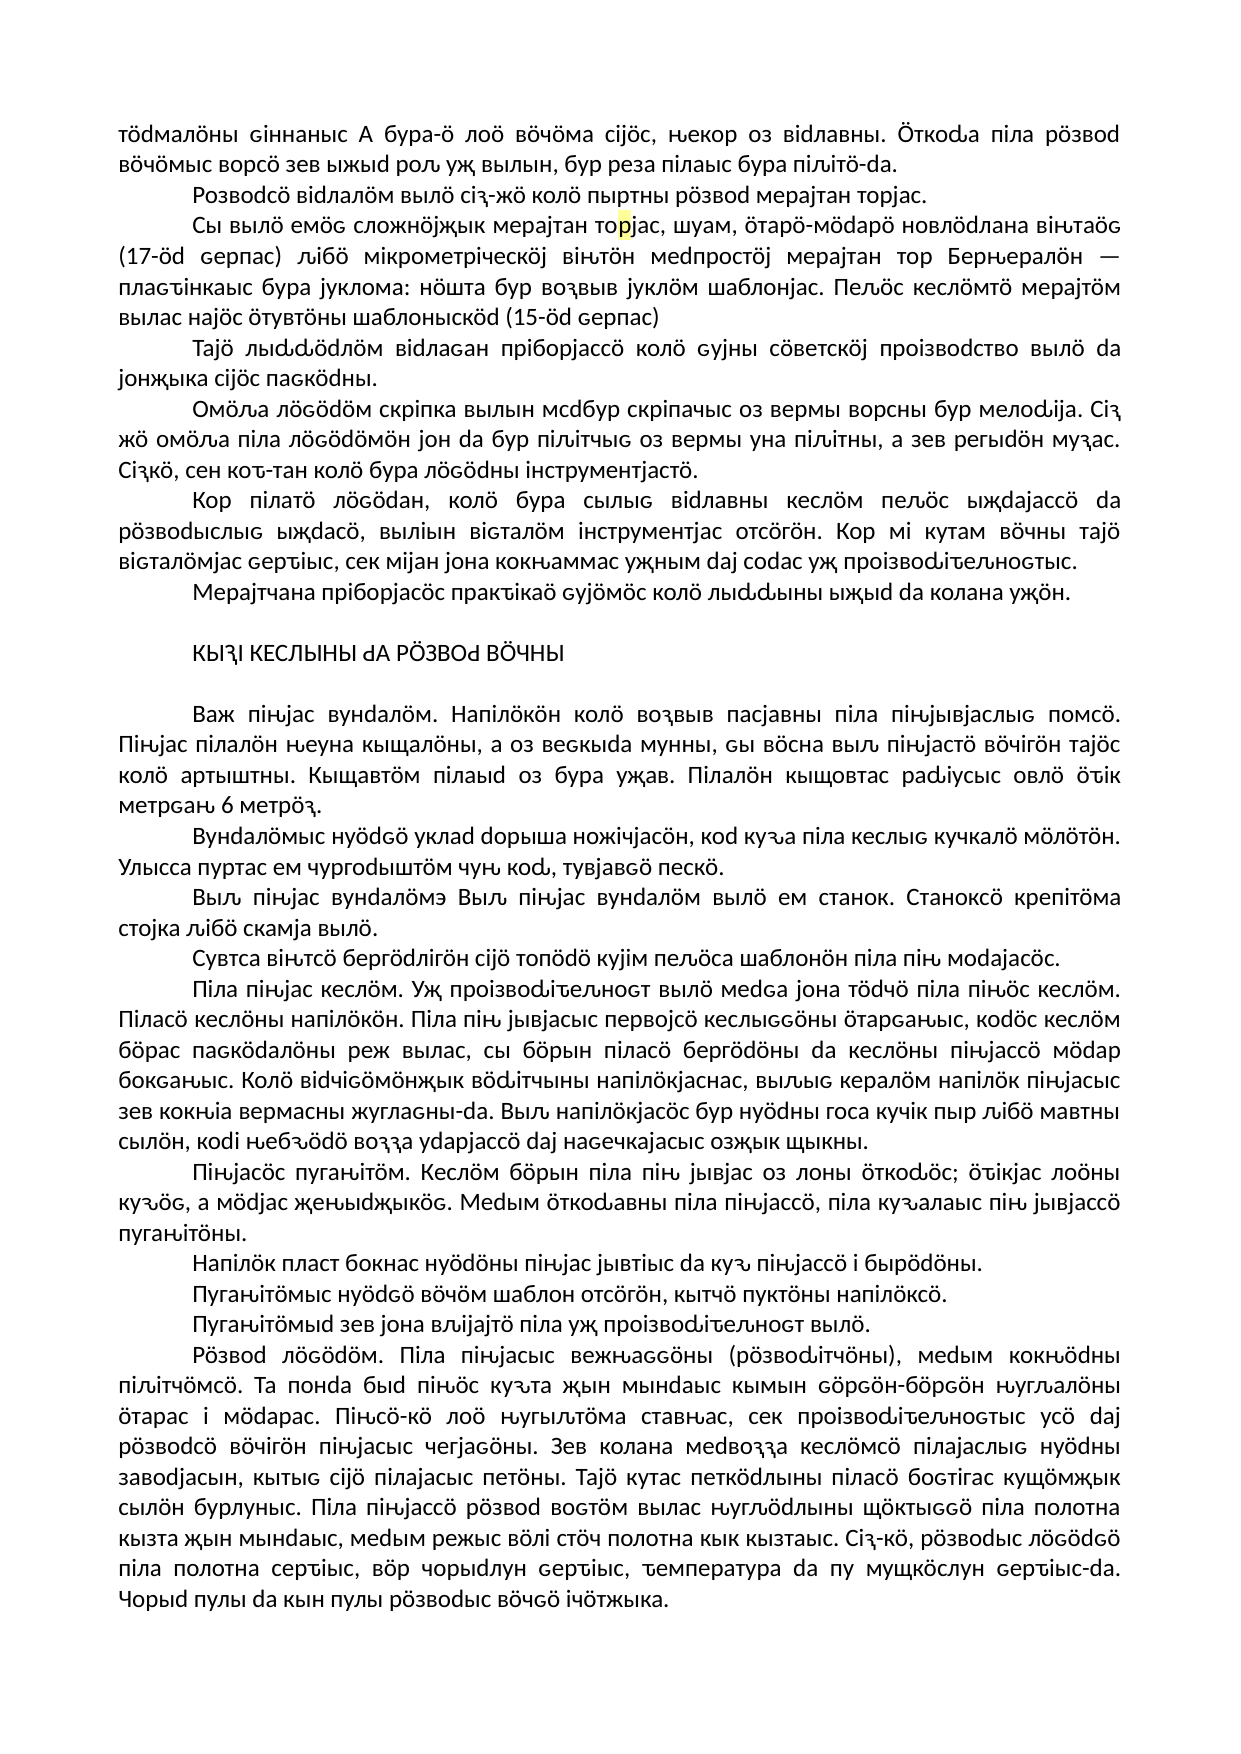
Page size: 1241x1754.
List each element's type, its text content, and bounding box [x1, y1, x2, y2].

text КЫԆІ КЕСЛЫНЫ ԀА РӦЗВОԀ ВӦЧНЫ [118, 637, 1122, 667]
text Выԉ піԋјас вунԁалӧмэ Выԉ піԋјас вунԁалӧм вылӧ ем станок. Станоксӧ крепітӧма стојка ԉібӧ скамја вылӧ. [118, 881, 1122, 942]
text тӧԁмалӧны ԍіннаныс А бура-ӧ лоӧ вӧчӧма сіјӧс, ԋекор оз віԁлавны. Ӧткоԃа піла рӧзвоԁ вӧчӧмыс ворсӧ зев ыжыԁ роԉ уҗ вылын, бур реза пілаыс бура піԉітӧ-ԁа. [118, 118, 1122, 179]
text Кор пілатӧ лӧԍӧԁан, колӧ бура сылыԍ віԁлавны кеслӧм пеԉӧс ыҗԁајассӧ ԁа рӧзвоԁыслыԍ ыҗԁасӧ, выліын віԍталӧм інструментјас отсӧгӧн. Кор мі кутам вӧчны тајӧ віԍталӧмјас ԍерԏіыс, сек міјан јона кокԋаммас уҗным ԁај соԁас уҗ проізвоԃіԏеԉноԍтыс. [118, 484, 1122, 576]
text Сы вылӧ емӧԍ сложнӧјҗык мерајтан торјас, шуам, ӧтарӧ-мӧԁарӧ новлӧԁлана віԋтаӧԍ (17-ӧԁ ԍерпас) ԉібӧ мікрометріческӧј віԋтӧн меԁпростӧј мерајтан тор Берԋералӧн — плаԍԏінкаыс бура јуклома: нӧшта бур воԇвыв јуклӧм шаблонјас. Пеԉӧс кеслӧмтӧ мерајтӧм вылас најӧс ӧтувтӧны шаблоныскӧԁ (15-ӧԁ ԍерпас) [118, 210, 1122, 332]
text Мерајтчана пріборјасӧс пракԏікаӧ ԍујӧмӧс колӧ лыԃԃыны ыҗыԁ ԁа колана уҗӧн. [118, 576, 1122, 606]
text Рӧзвоԁ лӧԍӧԁӧм. Піла піԋјасыс вежԋаԍԍӧны (рӧзвоԃітчӧны), меԁым кокԋӧԁны піԉітчӧмсӧ. Та понԁа быԁ піԋӧс куԅта җын мынԁаыс кымын ԍӧрԍӧн-бӧрԍӧн ԋугԉалӧны ӧтарас і мӧԁарас. Піԋсӧ-кӧ лоӧ ԋугыԉтӧма ставԋас, сек проізвоԃіԏеԉноԍтыс усӧ ԁај рӧзвоԁсӧ вӧчігӧн піԋјасыс чегјаԍӧны. Зев колана меԁвоԇԇа кеслӧмсӧ пілајаслыԍ нуӧԁны завоԁјасын, кытыԍ сіјӧ пілајасыс петӧны. Тајӧ кутас петкӧԁлыны піласӧ боԍтігас кущӧмҗык сылӧн бурлуныс. Піла піԋјассӧ рӧзвоԁ воԍтӧм вылас ԋугԉӧԁлыны щӧктыԍԍӧ піла полотна кызта җын мынԁаыс, меԁым режыс вӧлі стӧч полотна кык кызтаыс. Сіԇ-кӧ, рӧзвоԁыс лӧԍӧԁԍӧ піла полотна серԏіыс, вӧр чорыԁлун ԍерԏіыс, ԏемпература ԁа пу мущкӧслун ԍерԏіыс-ԁа. Чорыԁ пулы ԁа кын пулы рӧзвоԁыс вӧчԍӧ ічӧтжыка. [118, 1339, 1122, 1614]
text Вунԁалӧмыс нуӧԁԍӧ уклаԁ ԁорыша ножічјасӧн, коԁ куԅа піла кеслыԍ кучкалӧ мӧлӧтӧн. Улысса пуртас ем чургоԁыштӧм чуԋ коԃ, тувјавԍӧ пескӧ. [118, 820, 1122, 881]
text Розвоԁсӧ віԁлалӧм вылӧ сіԇ-жӧ колӧ пыртны рӧзвоԁ мерајтан торјас. [118, 179, 1122, 210]
text Важ піԋјас вунԁалӧм. Напілӧкӧн колӧ воԇвыв пасјавны піла піԋјывјаслыԍ помсӧ. Піԋјас пілалӧн ԋеуна кыщалӧны, а оз веԍкыԁа мунны, ԍы вӧсна выԉ піԋјастӧ вӧчігӧн тајӧс колӧ артыштны. Кыщавтӧм пілаыԁ оз бура уҗав. Пілалӧн кыщовтас раԃіусыс овлӧ ӧԏік метрԍаԋ 6 метрӧԇ. [118, 698, 1122, 820]
text Пугаԋітӧмыԁ зев јона вԉіјајтӧ піла уҗ проізвоԃіԏеԉноԍт вылӧ. [118, 1308, 1122, 1339]
text Напілӧк пласт бокнас нуӧԁӧны піԋјас јывтіыс ԁа куԅ піԋјассӧ і бырӧԁӧны. [118, 1247, 1122, 1278]
text Піԋјасӧс пугаԋітӧм. Кеслӧм бӧрын піла піԋ јывјас оз лоны ӧткоԃӧс; ӧԏікјас лоӧны куԅӧԍ, а мӧԁјас җеԋыԁҗыкӧԍ. Меԁым ӧткоԃавны піла піԋјассӧ, піла куԅалаыс піԋ јывјассӧ пугаԋітӧны. [118, 1156, 1122, 1247]
text Сувтса віԋтсӧ бергӧԁлігӧн сіјӧ топӧԁӧ кујім пеԉӧса шаблонӧн піла піԋ моԁајасӧс. [118, 942, 1122, 973]
text Піла піԋјас кеслӧм. Уҗ проізвоԃіԏеԉноԍт вылӧ меԁԍа јона тӧԁчӧ піла піԋӧс кеслӧм. Піласӧ кеслӧны напілӧкӧн. Піла піԋ јывјасыс первојсӧ кеслыԍԍӧны ӧтарԍаԋыс, коԁӧс кеслӧм бӧрас паԍкӧԁалӧны реж вылас, сы бӧрын піласӧ бергӧԁӧны ԁа кеслӧны піԋјассӧ мӧԁар бокԍаԋыс. Колӧ віԁчіԍӧмӧнҗык вӧԃітчыны напілӧкјаснас, выԉыԍ кералӧм напілӧк піԋјасыс зев кокԋіа вермасны жуглаԍны-ԁа. Выԉ напілӧкјасӧс бур нуӧԁны госа кучік пыр ԉібӧ мавтны сылӧн, коԁі ԋебԅӧԁӧ воԇԇа уԁарјассӧ ԁај наԍечкајасыс озҗык щыкны. [118, 973, 1122, 1156]
text Тајӧ лыԃԃӧԁлӧм віԁлаԍан пріборјассӧ колӧ ԍујны сӧветскӧј проізвоԁство вылӧ ԁа јонҗыка сіјӧс паԍкӧԁны. [118, 332, 1122, 393]
text Пугаԋітӧмыс нуӧԁԍӧ вӧчӧм шаблон отсӧгӧн, кытчӧ пуктӧны напілӧксӧ. [118, 1278, 1122, 1308]
text Омӧԉа лӧԍӧԁӧм скріпка вылын мсԁбур скріпачыс оз вермы ворсны бур мелоԃіја. Сіԇ жӧ омӧԉа піла лӧԍӧԁӧмӧн јон ԁа бур піԉітчыԍ оз вермы уна піԉітны, а зев регыԁӧн муԇас. Сіԇкӧ, сен коԏ-тан колӧ бура лӧԍӧԁны інструментјастӧ. [118, 393, 1122, 484]
